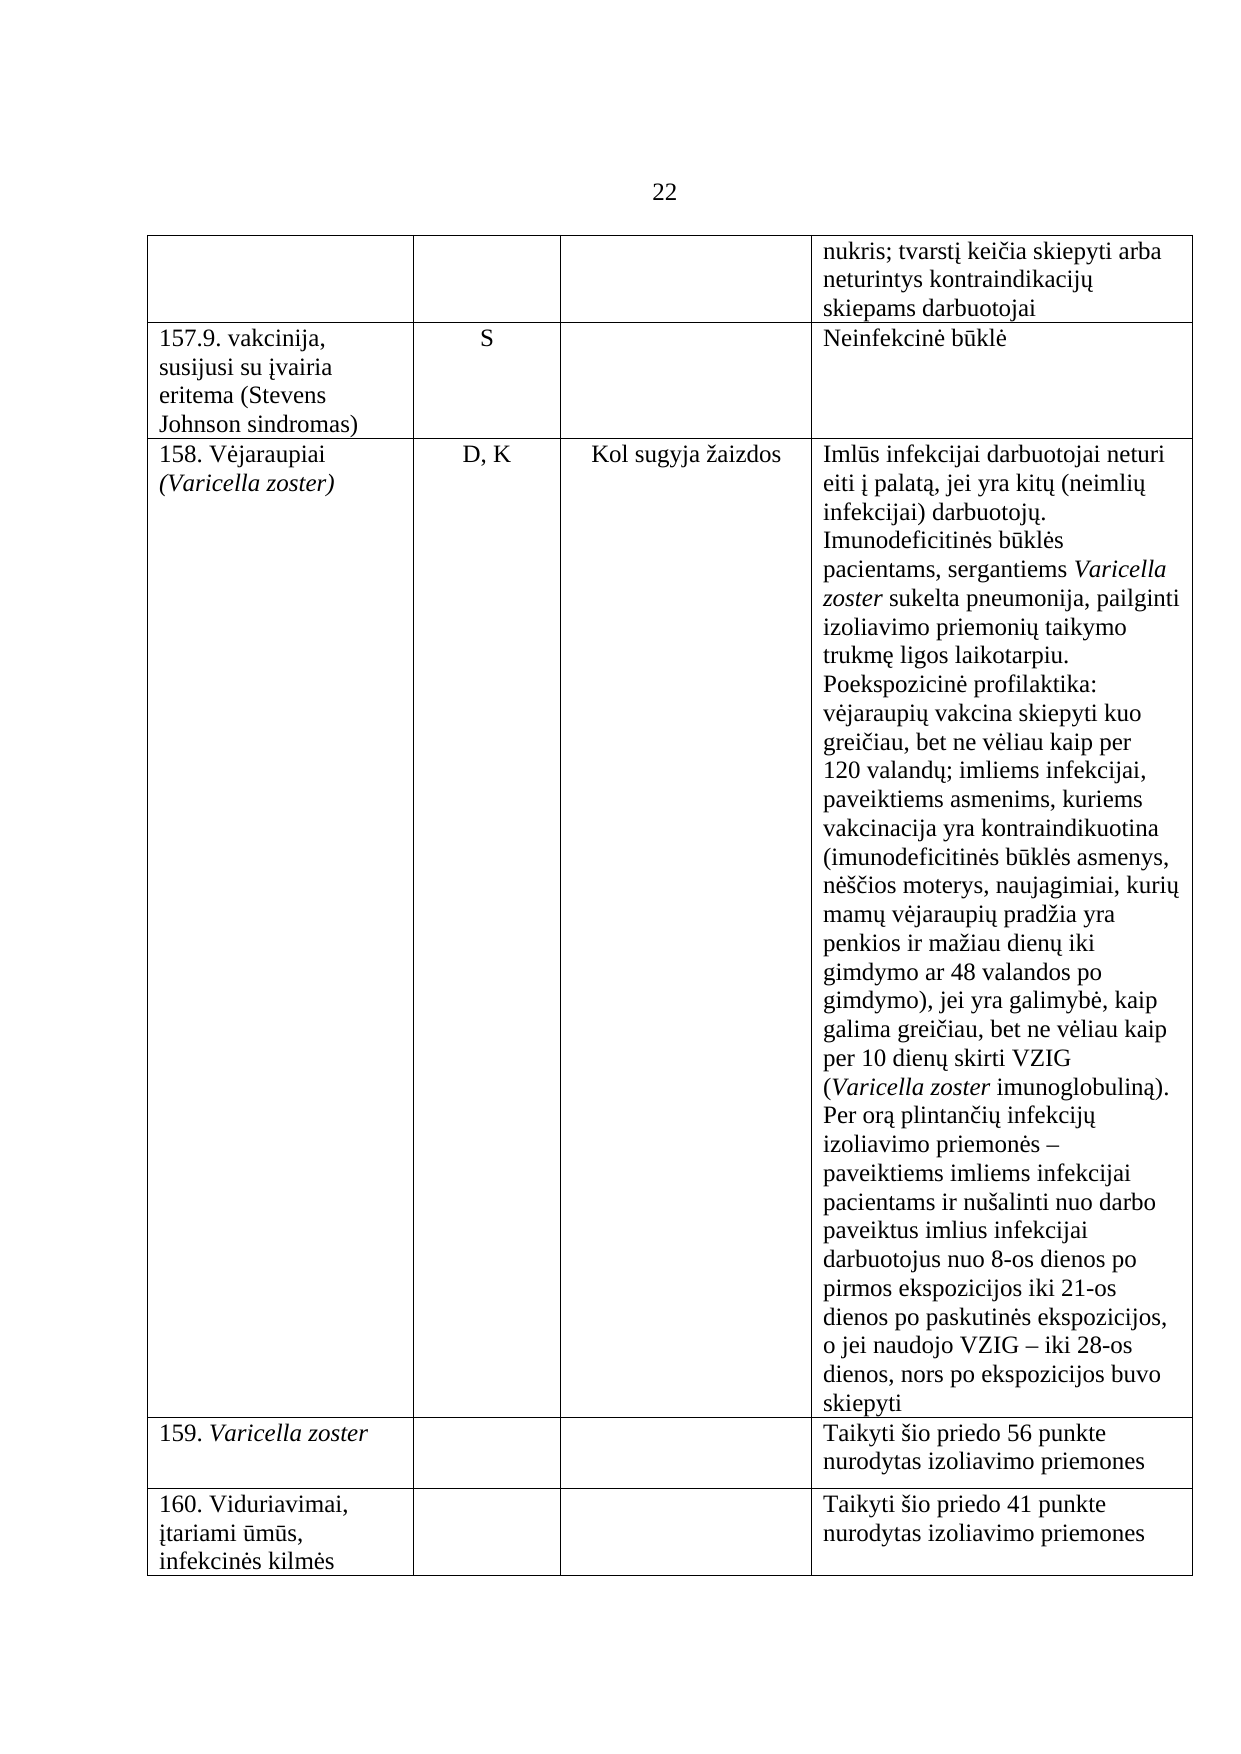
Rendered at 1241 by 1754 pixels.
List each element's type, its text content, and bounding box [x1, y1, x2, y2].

table_cell D, K [414, 439, 560, 1417]
table_cell 159. Varicella zoster [148, 1418, 413, 1488]
table_cell Imlūs infekcijai darbuotojai neturi eiti į palatą, jei yra kitų (neimlių infekcijai) darbuotojų. Imunodeficitinės būklės pacientams, sergantiems Varicella zoster sukelta pneumonija, pailginti izoliavimo priemonių taikymo trukmę ligos laikotarpiu. Poekspozicinė profilaktika: vėjaraupių vakcina skiepyti kuo greičiau, bet ne vėliau kaip per 120 valandų; imliems infekcijai, paveiktiems asmenims, kuriems vakcinacija yra kontraindikuotina (imunodeficitinės būklės asmenys, nėščios moterys, naujagimiai, kurių mamų vėjaraupių pradžia yra penkios ir mažiau dienų iki gimdymo ar 48 valandos po gimdymo), jei yra galimybė, kaip galima greičiau, bet ne vėliau kaip per 10 dienų skirti VZIG (Varicella zoster imunoglobuliną). Per orą plintančių infekcijų izoliavimo priemonės – paveiktiems imliems infekcijai pacientams ir nušalinti nuo darbo paveiktus imlius infekcijai darbuotojus nuo 8-os dienos po pirmos ekspozicijos iki 21-os dienos po paskutinės ekspozicijos, o jei naudojo VZIG – iki 28-os dienos, nors po ekspozicijos buvo skiepyti [812, 439, 1192, 1417]
table_cell Kol sugyja žaizdos [561, 439, 811, 1417]
table_cell [414, 1489, 560, 1575]
table_cell [561, 323, 811, 438]
table_cell [414, 1418, 560, 1488]
table_cell 157.9. vakcinija, susijusi su įvairia eritema (Stevens Johnson sindromas) [148, 323, 413, 438]
table_cell 160. Viduriavimai, įtariami ūmūs, infekcinės kilmės [148, 1489, 413, 1575]
table_cell 158. Vėjaraupiai (Varicella zoster) [148, 439, 413, 1417]
table_cell Taikyti šio priedo 56 punkte nurodytas izoliavimo priemones [812, 1418, 1192, 1488]
table_cell [561, 1418, 811, 1488]
table_cell nukris; tvarstį keičia skiepyti arba neturintys kontraindikacijų skiepams darbuotojai [812, 236, 1192, 322]
table_cell [561, 1489, 811, 1575]
table_cell [148, 236, 413, 322]
table_cell [414, 236, 560, 322]
table_cell Neinfekcinė būklė [812, 323, 1192, 438]
table_cell [561, 236, 811, 322]
table_cell S [414, 323, 560, 438]
table_cell Taikyti šio priedo 41 punkte nurodytas izoliavimo priemones [812, 1489, 1192, 1575]
